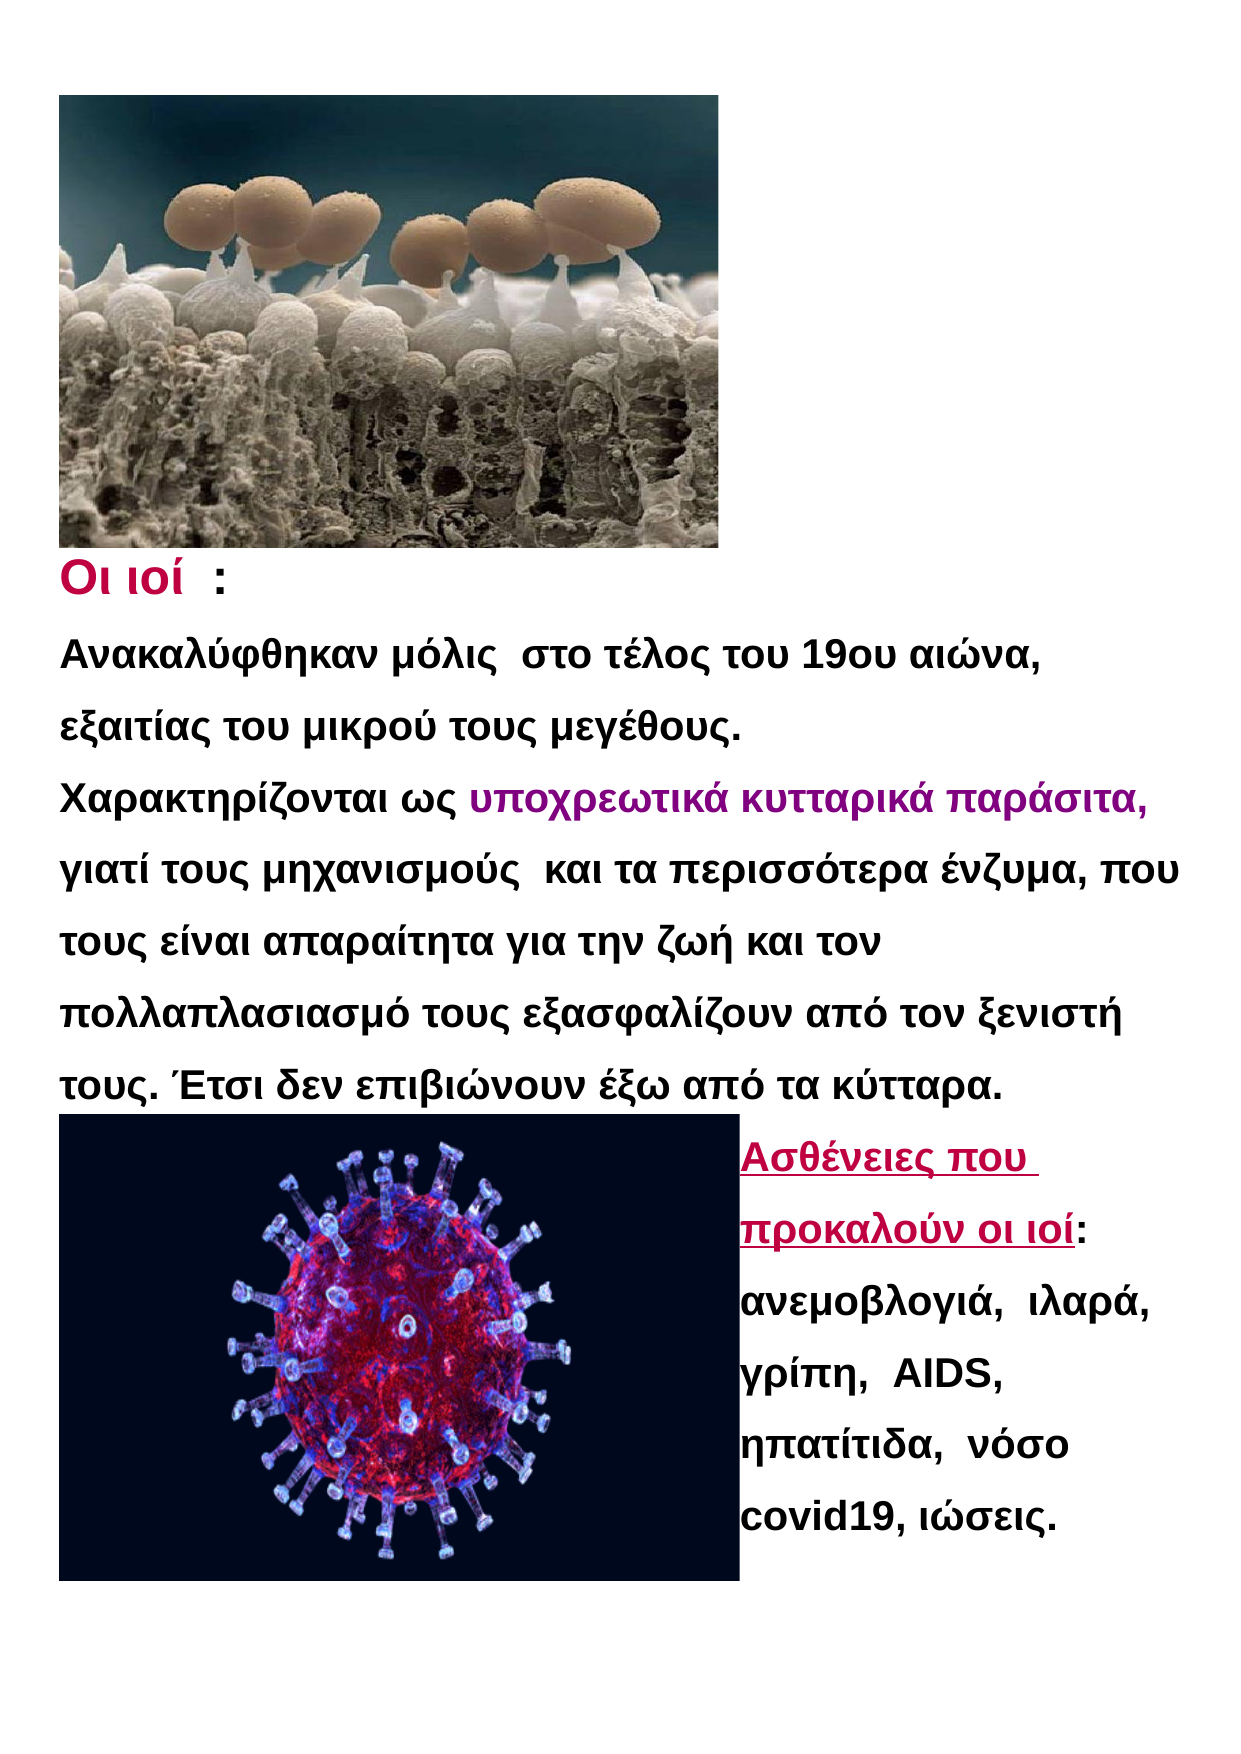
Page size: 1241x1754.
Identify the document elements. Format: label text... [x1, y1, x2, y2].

picture [59, 1114, 740, 1581]
text Οι ιοί : Ανακαλύφθηκαν μόλις στο τέλος του 19ου αιώνα, εξαιτίας του μικρού τους μεγέθους. Χαρακτηρίζονται ως υποχρεωτικά κυτταρικά παράσιτα, γιατί τους μηχανισμούς και τα περισσότερα ένζυμα, που τους είναι απαραίτητα για την ζωή και τον πολλαπλασιασμό τους εξασφαλίζουν από τον ξενιστή τους. Έτσι δεν επιβιώνουν έξω από τα κύτταρα. [59, 548, 1181, 1108]
picture [59, 95, 719, 548]
text Ασθένειες που προκαλούν οι ιοί: ανεμοβλογιά, ιλαρά, γρίπη, AIDS, ηπατίτιδα, νόσο covid19, ιώσεις. [740, 1132, 1181, 1540]
